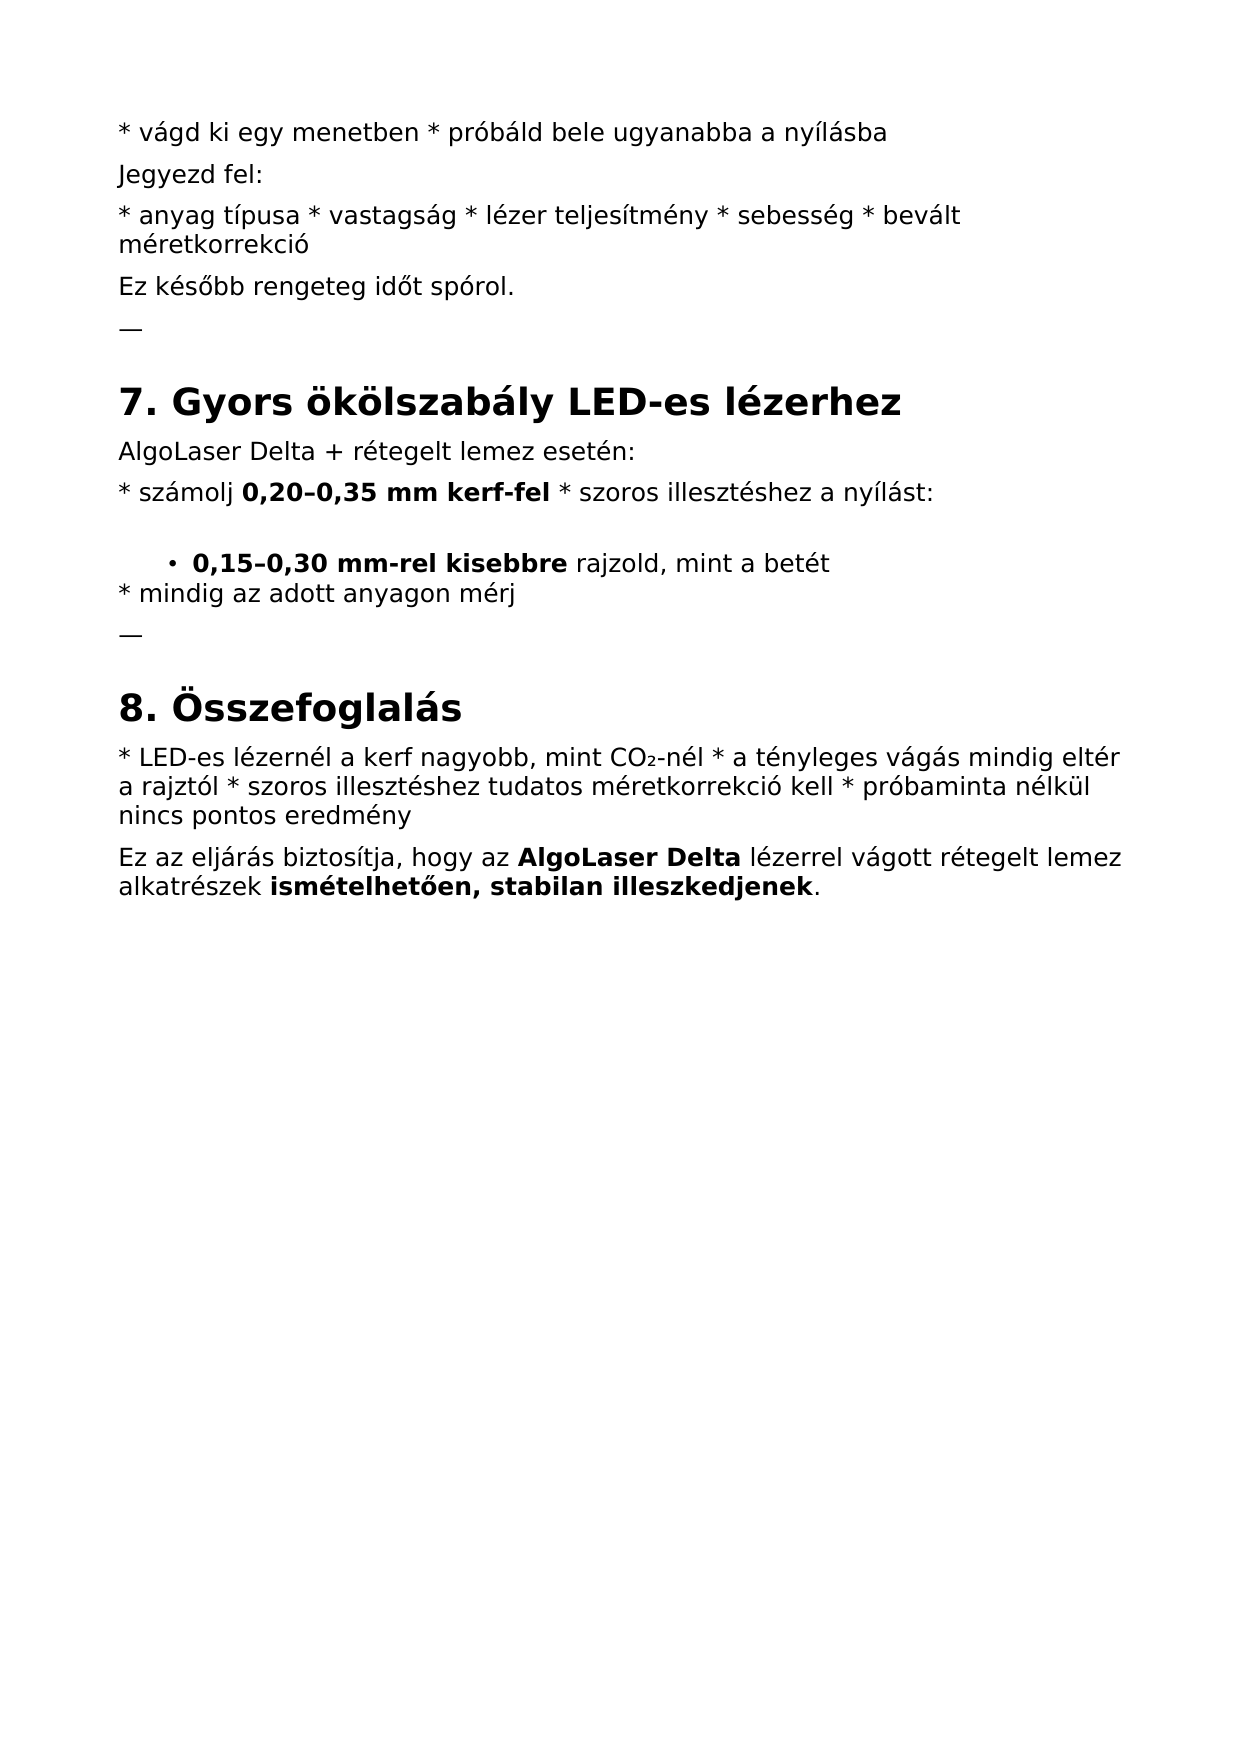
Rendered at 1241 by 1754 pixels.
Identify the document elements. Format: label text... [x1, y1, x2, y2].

text * LED-es lézernél a kerf nagyobb, mint CO₂-nél * a tényleges vágás mindig eltér a rajztól * szoros illesztéshez tudatos méretkorrekció kell * próbaminta nélkül nincs pontos eredmény [118, 743, 1122, 831]
list 0,15–0,30 mm-rel kisebbre rajzold, mint a betét [177, 549, 1122, 579]
text — [118, 314, 1122, 343]
subtitle 8. Összefoglalás [118, 687, 1122, 731]
text * mindig az adott anyagon mérj [118, 579, 1122, 608]
text * számolj 0,20–0,35 mm kerf-fel * szoros illesztéshez a nyílást: [118, 478, 1122, 508]
text Jegyezd fel: [118, 160, 1122, 189]
subtitle 7. Gyors ökölszabály LED-es lézerhez [118, 381, 1122, 424]
text — [118, 620, 1122, 649]
text * vágd ki egy menetben * próbáld bele ugyanabba a nyílásba [118, 118, 1122, 147]
text * anyag típusa * vastagság * lézer teljesítmény * sebesség * bevált méretkorrekció [118, 201, 1122, 260]
text Ez az eljárás biztosítja, hogy az AlgoLaser Delta lézerrel vágott rétegelt lemez alkatrészek ismételhetően, stabilan illeszkedjenek. [118, 843, 1122, 902]
text Ez később rengeteg időt spórol. [118, 272, 1122, 301]
text AlgoLaser Delta + rétegelt lemez esetén: [118, 437, 1122, 466]
